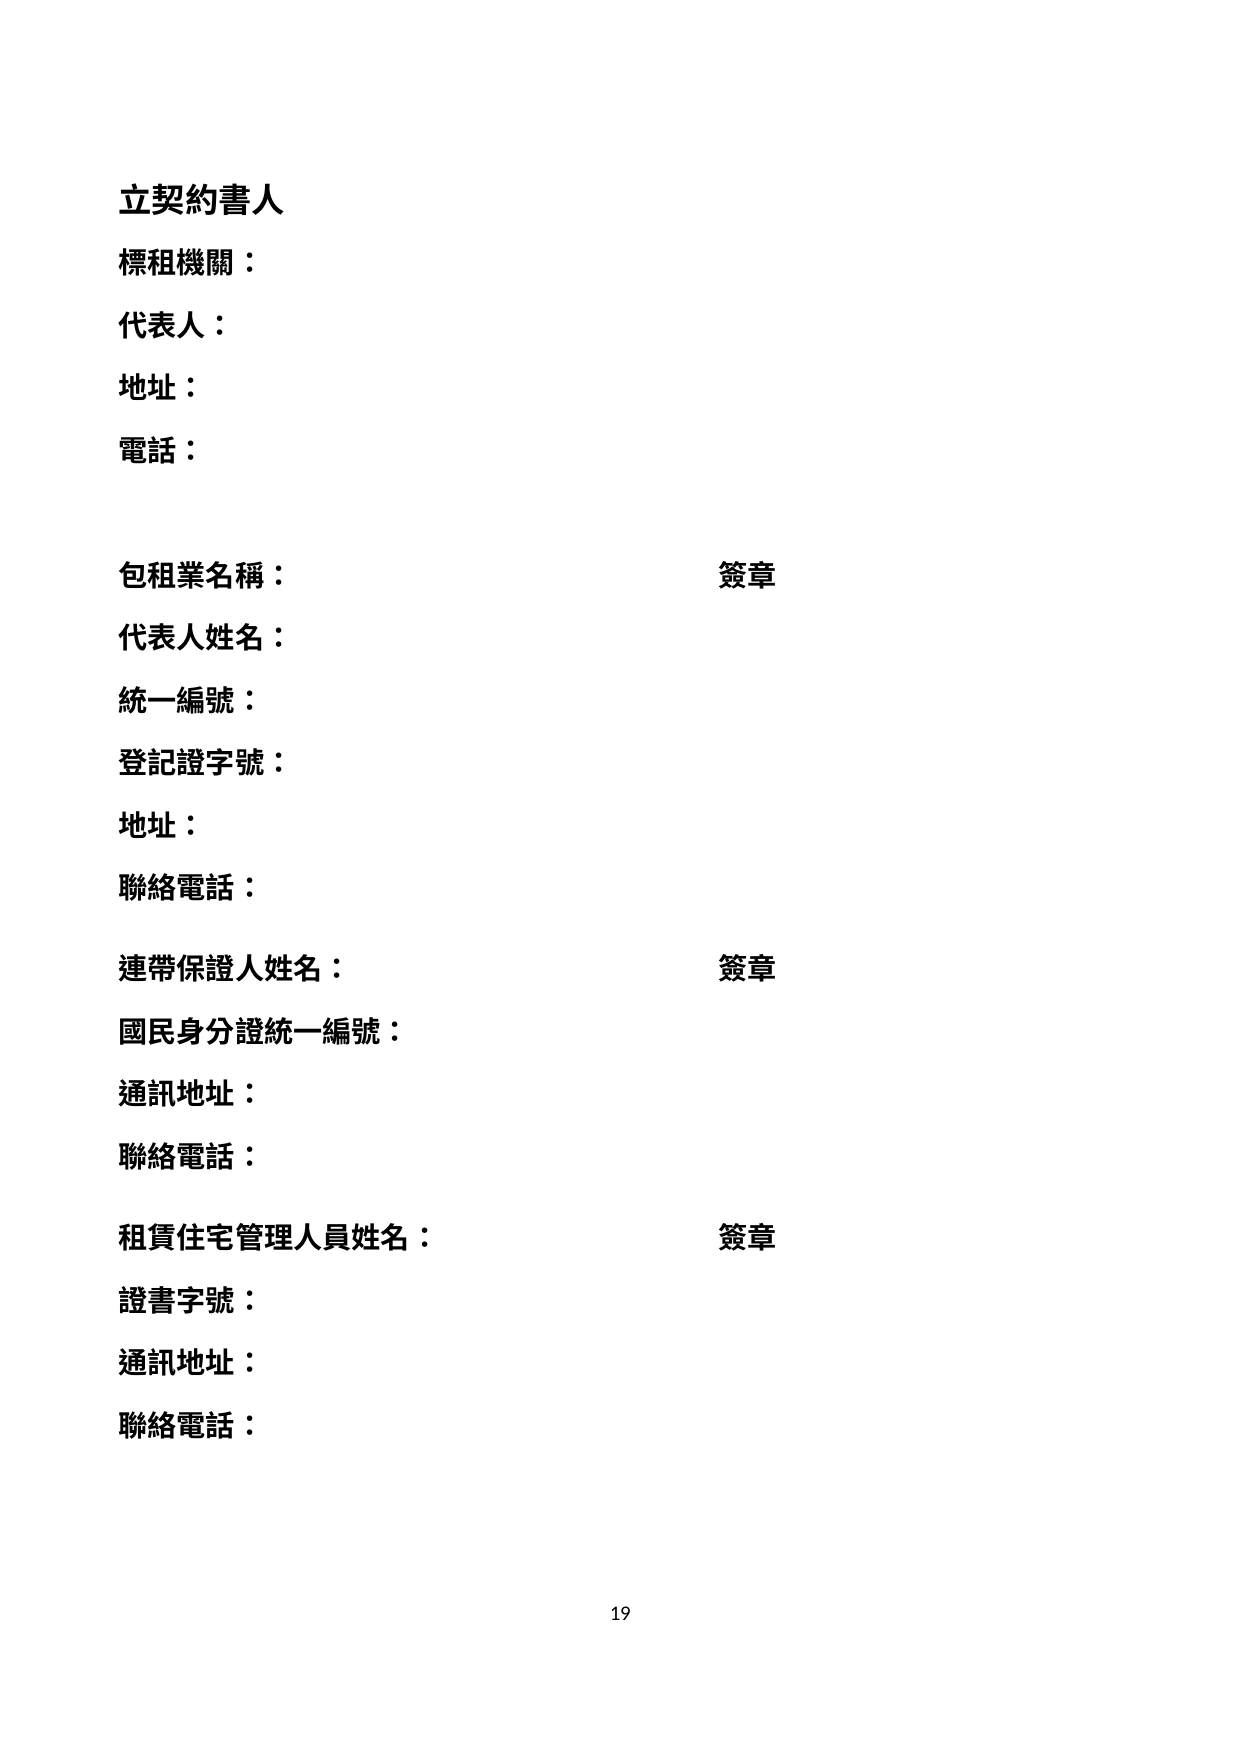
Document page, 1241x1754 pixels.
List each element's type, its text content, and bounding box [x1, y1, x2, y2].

text 統一編號： [118, 657, 1122, 719]
text 登記證字號： [118, 719, 1122, 782]
text 代表人姓名： [118, 594, 1122, 657]
text 通訊地址： [118, 1050, 1122, 1113]
text 通訊地址： [118, 1319, 1122, 1382]
text 國民身分證統一編號： [118, 988, 1122, 1050]
text 證書字號： [118, 1257, 1122, 1319]
text 聯絡電話： [118, 844, 1122, 907]
text 地址： [118, 344, 1122, 407]
text 聯絡電話： [118, 1382, 1122, 1444]
text 電話： [118, 407, 1122, 469]
text 代表人： [118, 282, 1122, 344]
text 標租機關： [118, 219, 1122, 282]
text 租賃住宅管理人員姓名： 簽章 [118, 1194, 1122, 1257]
text 包租業名稱： 簽章 [118, 532, 1122, 594]
text 地址： [118, 782, 1122, 844]
text 連帶保證人姓名： 簽章 [118, 925, 1122, 988]
text 聯絡電話： [118, 1113, 1122, 1175]
text 立契約書人 [118, 157, 1122, 219]
